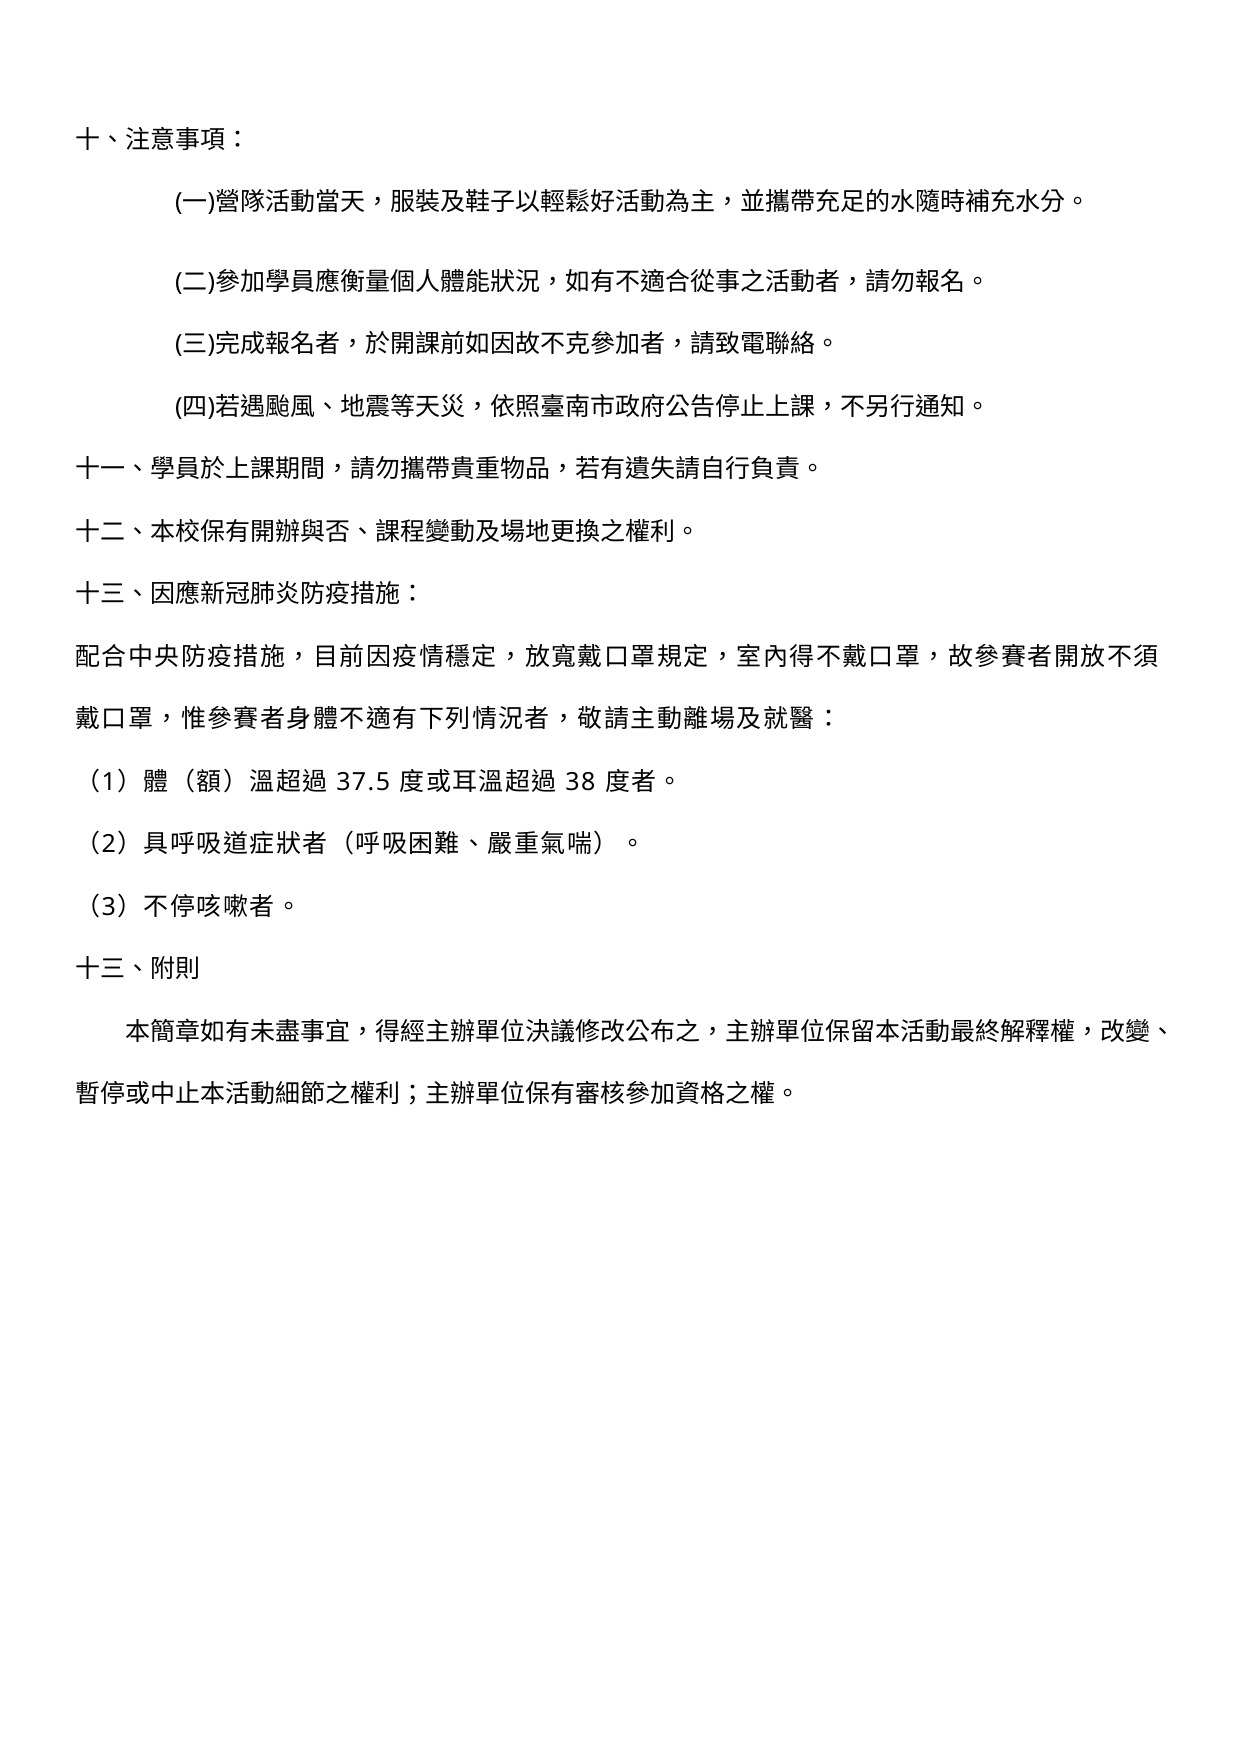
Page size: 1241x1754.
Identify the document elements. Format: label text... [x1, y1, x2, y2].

text 十、注意事項： [75, 96, 1165, 158]
text (四)若遇颱風、地震等天災，依照臺南市政府公告停止上課，不另行通知。 [125, 363, 1165, 425]
text (二)參加學員應衡量個人體能狀況，如有不適合從事之活動者，請勿報名。 [125, 238, 1165, 300]
text （2）具呼吸道症狀者（呼吸困難、嚴重氣喘）。 [75, 800, 1165, 863]
text （1）體（額）溫超過 37.5 度或耳溫超過 38 度者。 [75, 738, 1165, 800]
text (三)完成報名者，於開課前如因故不克參加者，請致電聯絡。 [125, 300, 1165, 363]
text 十三、因應新冠肺炎防疫措施： [75, 550, 1165, 613]
text 十一、學員於上課期間，請勿攜帶貴重物品，若有遺失請自行負責。 [75, 425, 1165, 488]
text 本簡章如有未盡事宜，得經主辦單位決議修改公布之，主辦單位保留本活動最終解釋權，改變、暫停或中止本活動細節之權利；主辦單位保有審核參加資格之權。 [75, 988, 1165, 1113]
text 十二、本校保有開辦與否、課程變動及場地更換之權利。 [75, 488, 1165, 550]
text 十三、附則 [75, 925, 1165, 988]
text (一)營隊活動當天，服裝及鞋子以輕鬆好活動為主，並攜帶充足的水隨時補充水分。 [125, 158, 1165, 221]
text （3）不停咳嗽者。 [75, 863, 1165, 925]
text 配合中央防疫措施，目前因疫情穩定，放寬戴口罩規定，室內得不戴口罩，故參賽者開放不須戴口罩，惟參賽者身體不適有下列情況者，敬請主動離場及就醫： [75, 613, 1165, 738]
